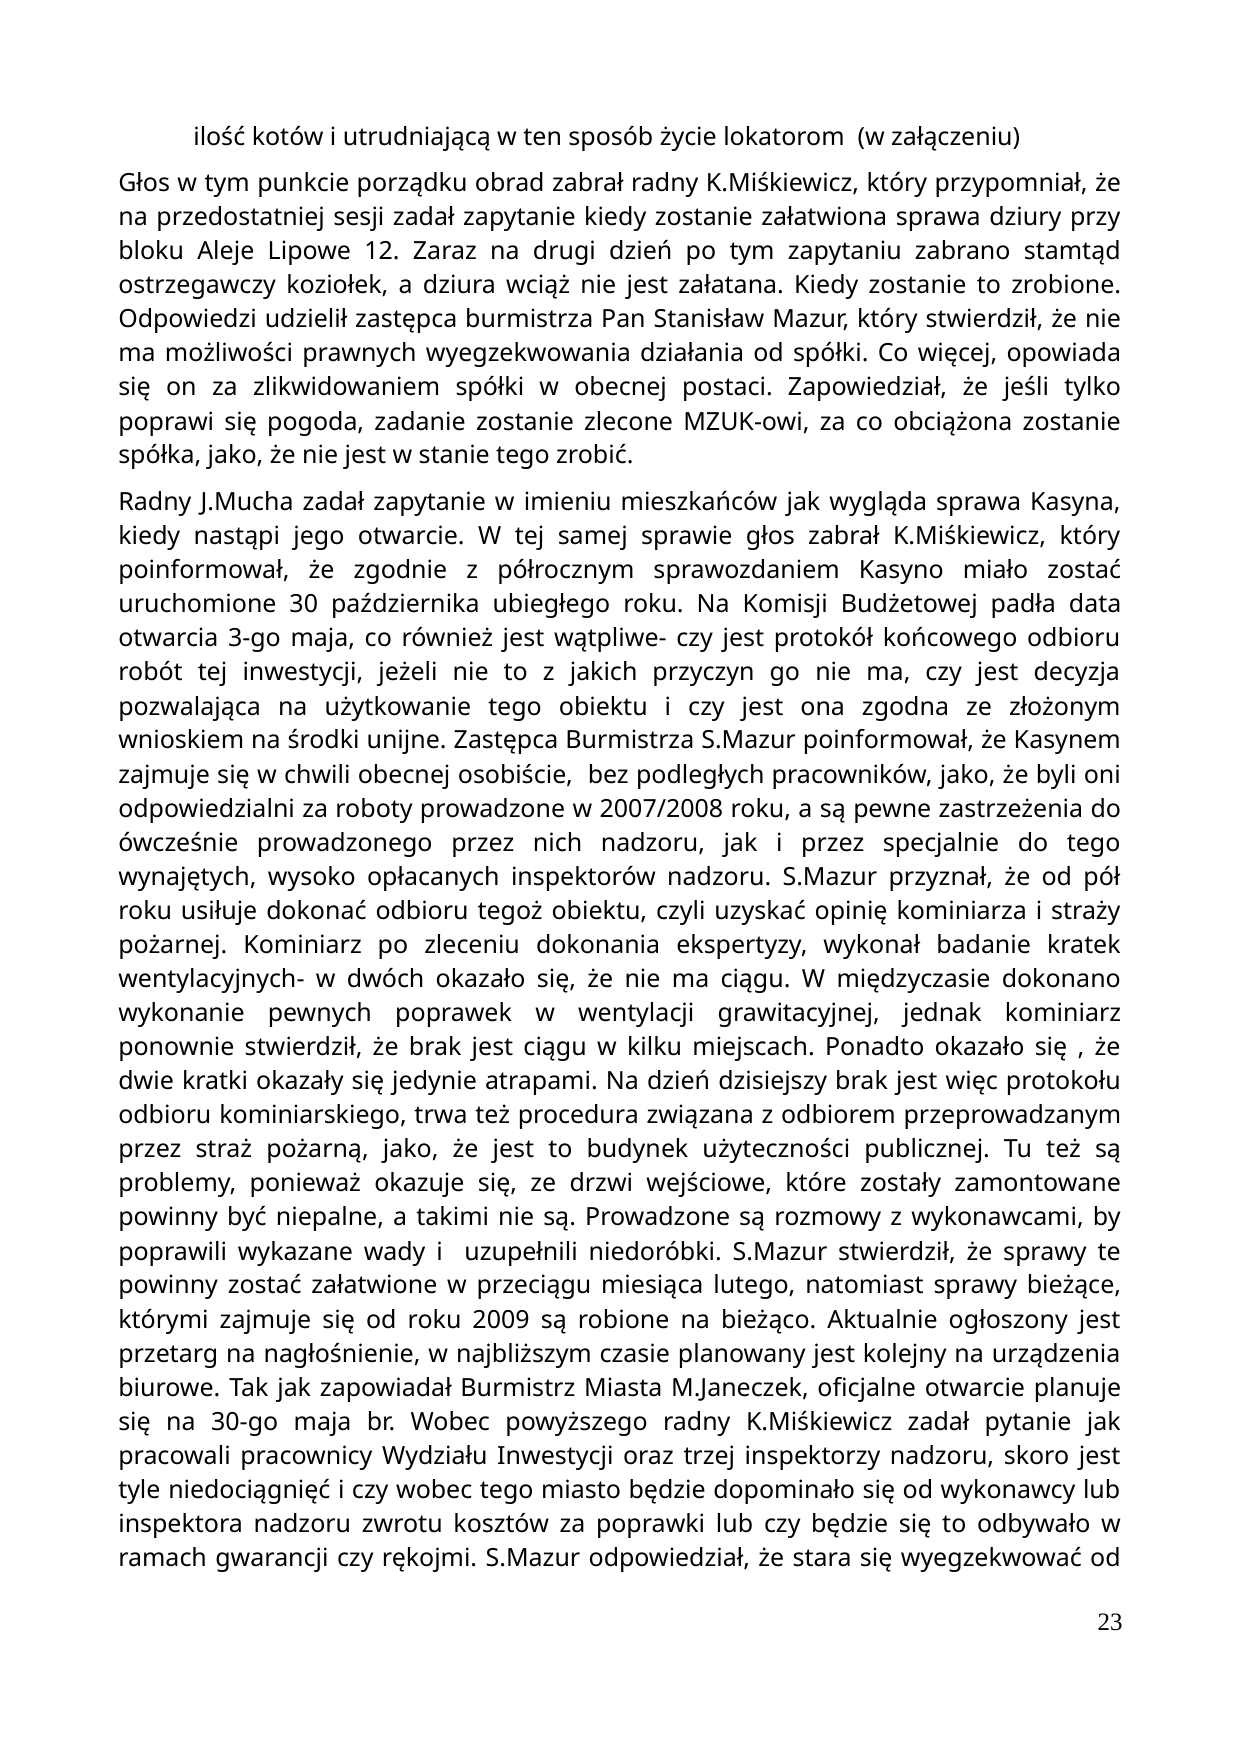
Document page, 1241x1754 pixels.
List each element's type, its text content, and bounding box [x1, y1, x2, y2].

list ilość kotów i utrudniającą w ten sposób życie lokatorom (w załączeniu) [156, 118, 1122, 152]
text Głos w tym punkcie porządku obrad zabrał radny K.Miśkiewicz, który przypomniał, że na przedostatniej sesji zadał zapytanie kiedy zostanie załatwiona sprawa dziury przy bloku Aleje Lipowe 12. Zaraz na drugi dzień po tym zapytaniu zabrano stamtąd ostrzegawczy koziołek, a dziura wciąż nie jest załatana. Kiedy zostanie to zrobione. Odpowiedzi udzielił zastępca burmistrza Pan Stanisław Mazur, który stwierdził, że nie ma możliwości prawnych wyegzekwowania działania od spółki. Co więcej, opowiada się on za zlikwidowaniem spółki w obecnej postaci. Zapowiedział, że jeśli tylko poprawi się pogoda, zadanie zostanie zlecone MZUK-owi, za co obciążona zostanie spółka, jako, że nie jest w stanie tego zrobić. [118, 165, 1122, 471]
text Radny J.Mucha zadał zapytanie w imieniu mieszkańców jak wygląda sprawa Kasyna, kiedy nastąpi jego otwarcie. W tej samej sprawie głos zabrał K.Miśkiewicz, który poinformował, że zgodnie z półrocznym sprawozdaniem Kasyno miało zostać uruchomione 30 października ubiegłego roku. Na Komisji Budżetowej padła data otwarcia 3-go maja, co również jest wątpliwe- czy jest protokół końcowego odbioru robót tej inwestycji, jeżeli nie to z jakich przyczyn go nie ma, czy jest decyzja pozwalająca na użytkowanie tego obiektu i czy jest ona zgodna ze złożonym wnioskiem na środki unijne. Zastępca Burmistrza S.Mazur poinformował, że Kasynem zajmuje się w chwili obecnej osobiście, bez podległych pracowników, jako, że byli oni odpowiedzialni za roboty prowadzone w 2007/2008 roku, a są pewne zastrzeżenia do ówcześnie prowadzonego przez nich nadzoru, jak i przez specjalnie do tego wynajętych, wysoko opłacanych inspektorów nadzoru. S.Mazur przyznał, że od pół roku usiłuje dokonać odbioru tegoż obiektu, czyli uzyskać opinię kominiarza i straży pożarnej. Kominiarz po zleceniu dokonania ekspertyzy, wykonał badanie kratek wentylacyjnych- w dwóch okazało się, że nie ma ciągu. W międzyczasie dokonano wykonanie pewnych poprawek w wentylacji grawitacyjnej, jednak kominiarz ponownie stwierdził, że brak jest ciągu w kilku miejscach. Ponadto okazało się , że dwie kratki okazały się jedynie atrapami. Na dzień dzisiejszy brak jest więc protokołu odbioru kominiarskiego, trwa też procedura związana z odbiorem przeprowadzanym przez straż pożarną, jako, że jest to budynek użyteczności publicznej. Tu też są problemy, ponieważ okazuje się, ze drzwi wejściowe, które zostały zamontowane powinny być niepalne, a takimi nie są. Prowadzone są rozmowy z wykonawcami, by poprawili wykazane wady i uzupełnili niedoróbki. S.Mazur stwierdził, że sprawy te powinny zostać załatwione w przeciągu miesiąca lutego, natomiast sprawy bieżące, którymi zajmuje się od roku 2009 są robione na bieżąco. Aktualnie ogłoszony jest przetarg na nagłośnienie, w najbliższym czasie planowany jest kolejny na urządzenia biurowe. Tak jak zapowiadał Burmistrz Miasta M.Janeczek, oficjalne otwarcie planuje się na 30-go maja br. Wobec powyższego radny K.Miśkiewicz zadał pytanie jak pracowali pracownicy Wydziału Inwestycji oraz trzej inspektorzy nadzoru, skoro jest tyle niedociągnięć i czy wobec tego miasto będzie dopominało się od wykonawcy lub inspektora nadzoru zwrotu kosztów za poprawki lub czy będzie się to odbywało w ramach gwarancji czy rękojmi. S.Mazur odpowiedział, że stara się wyegzekwować od [118, 484, 1122, 1574]
